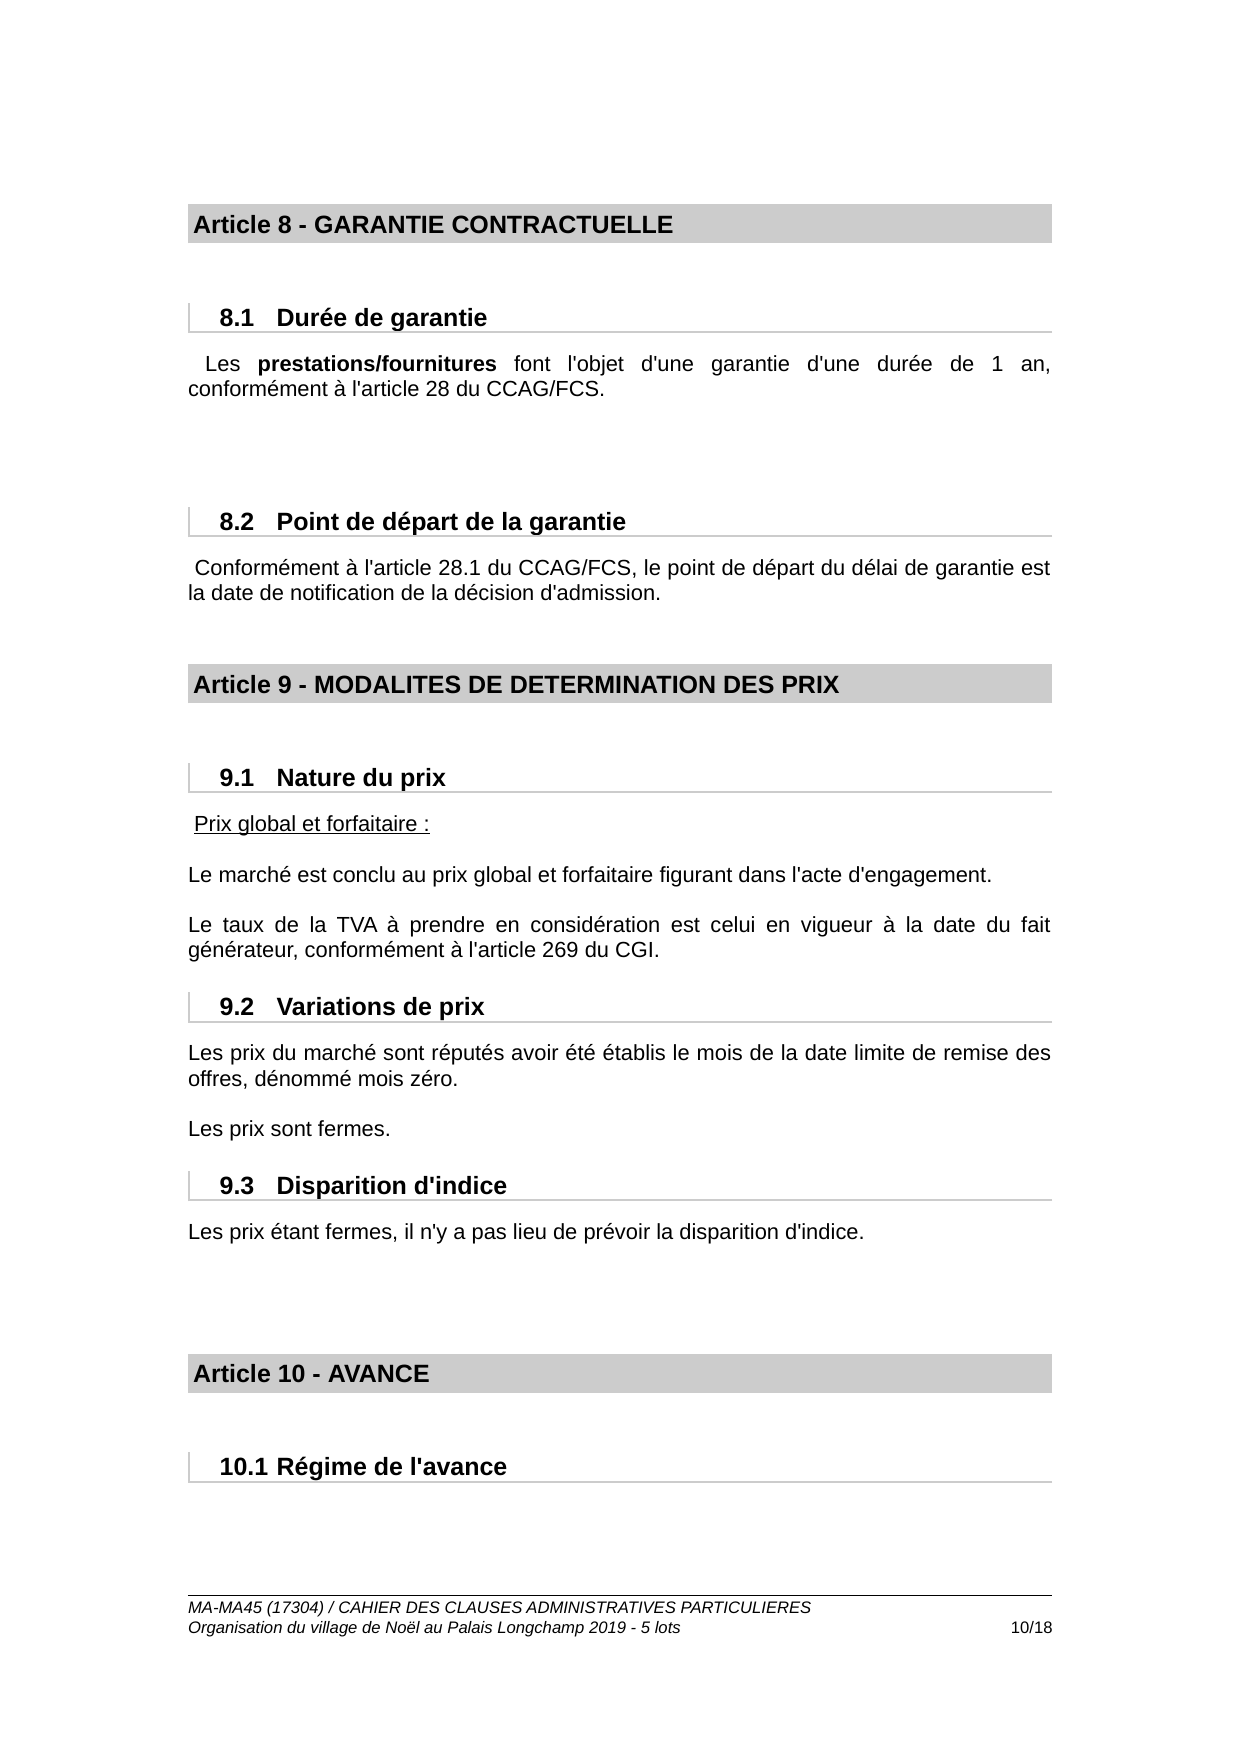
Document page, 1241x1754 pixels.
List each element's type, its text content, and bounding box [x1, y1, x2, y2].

subtitle Nature du prix [188, 762, 1052, 791]
text Les prix du marché sont réputés avoir été établis le mois de la date limite de remise des offres, dénommé mois zéro. [188, 1040, 1052, 1091]
text Conformément à l'article 28.1 du CCAG/FCS, le point de départ du délai de garantie est la date de notification de la décision d'admission. [188, 555, 1052, 606]
text Les prestations/fournitures font l'objet d'une garantie d'une durée de 1 an, conformément à l'article 28 du CCAG/FCS. [188, 351, 1052, 401]
text Les prix étant fermes, il n'y a pas lieu de prévoir la disparition d'indice. [188, 1219, 1052, 1244]
subtitle MODALITES DE DETERMINATION DES PRIX [190, 667, 1050, 701]
text Le marché est conclu au prix global et forfaitaire figurant dans l'acte d'engagement. [188, 861, 1052, 887]
subtitle Variations de prix [190, 992, 1052, 1021]
subtitle AVANCE [190, 1356, 1050, 1391]
text Le taux de la TVA à prendre en considération est celui en vigueur à la date du fait générateur, conformément à l'article 269 du CGI. [188, 912, 1052, 962]
text Les prix sont fermes. [188, 1116, 1052, 1141]
subtitle Durée de garantie [188, 302, 1052, 331]
text Prix global et forfaitaire : [188, 811, 1052, 836]
subtitle Disparition d'indice [190, 1171, 1052, 1199]
subtitle Point de départ de la garantie [190, 507, 1052, 535]
subtitle Régime de l'avance [190, 1452, 1052, 1481]
subtitle GARANTIE CONTRACTUELLE [190, 207, 1050, 241]
